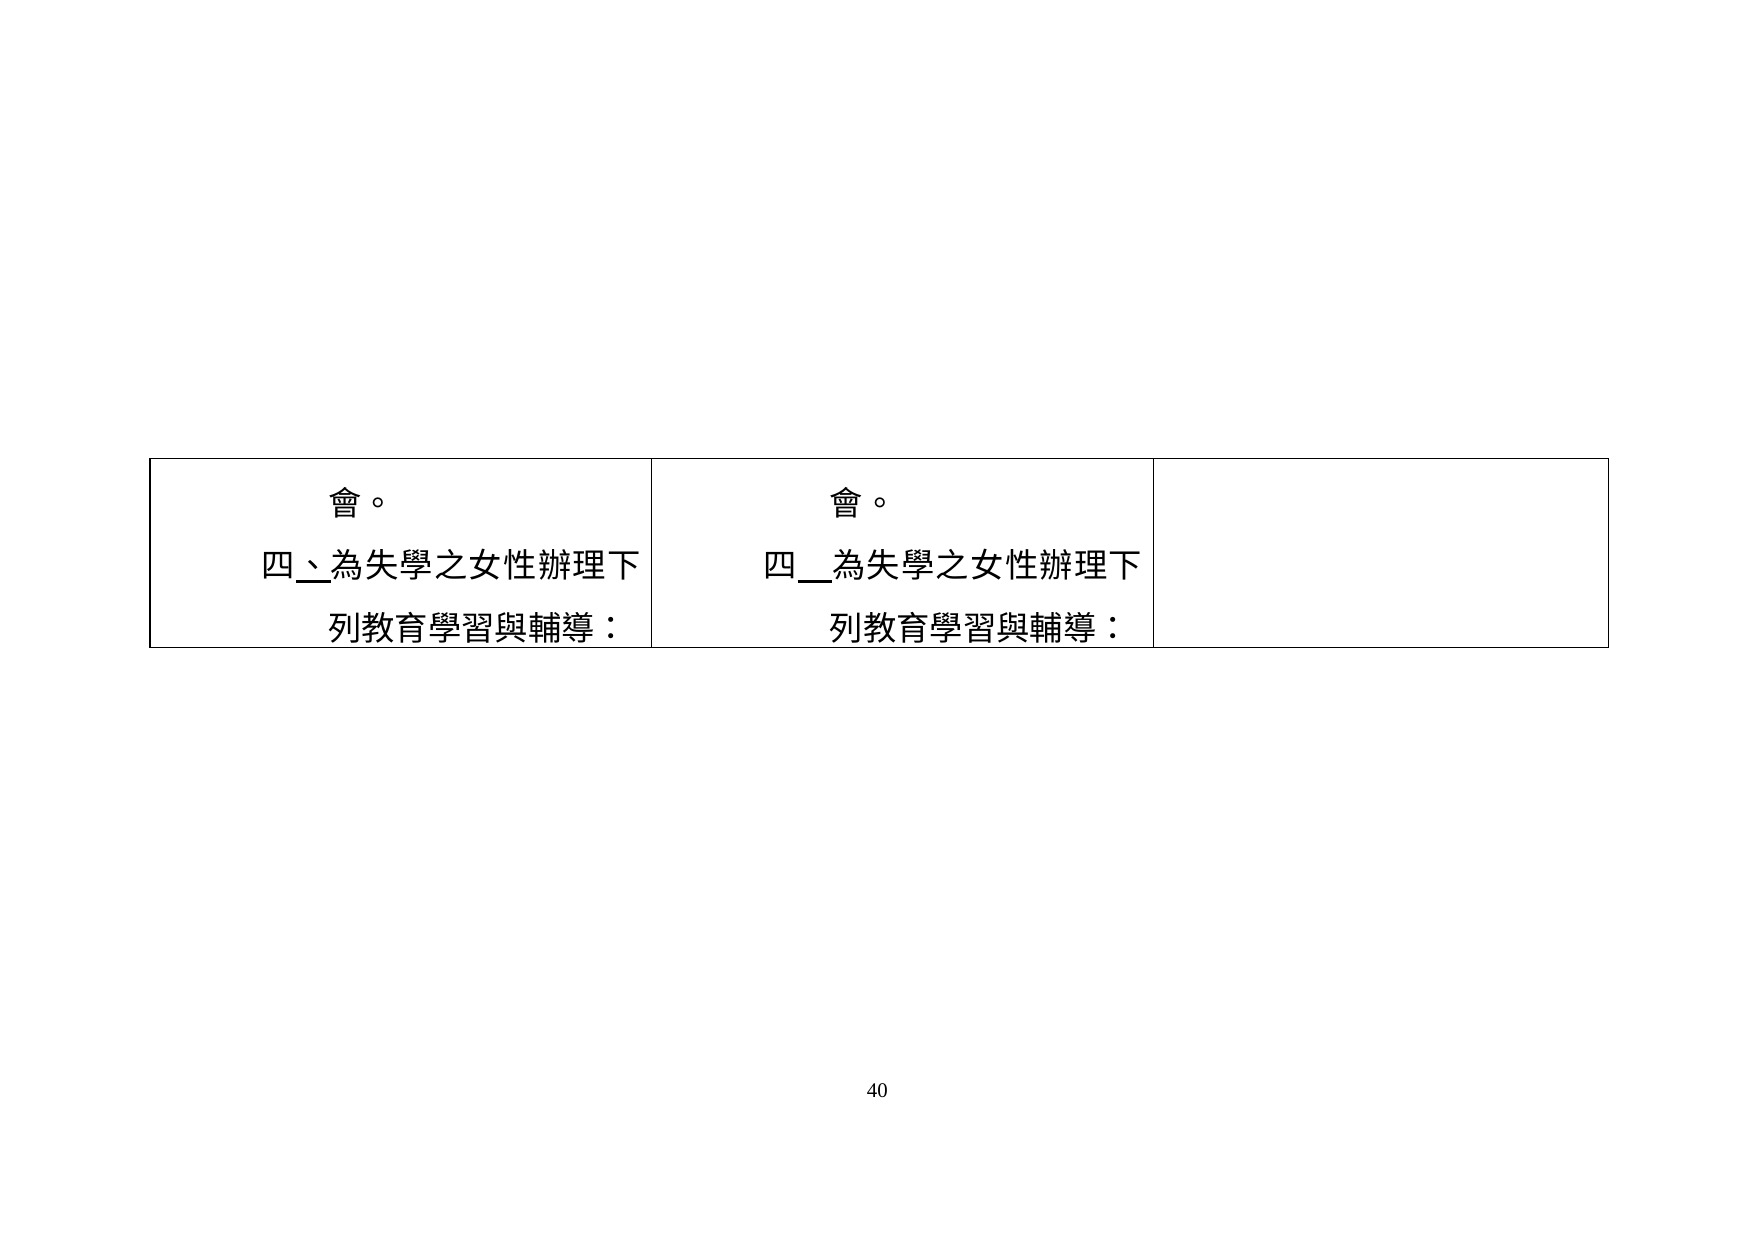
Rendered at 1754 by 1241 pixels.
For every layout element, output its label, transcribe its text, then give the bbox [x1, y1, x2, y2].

table_cell 會。 四、為失學之女性辦理下列教育學習與輔導： [151, 459, 651, 647]
table_cell [1154, 459, 1608, 647]
table_cell 會。 四 為失學之女性辦理下列教育學習與輔導： [652, 459, 1153, 647]
